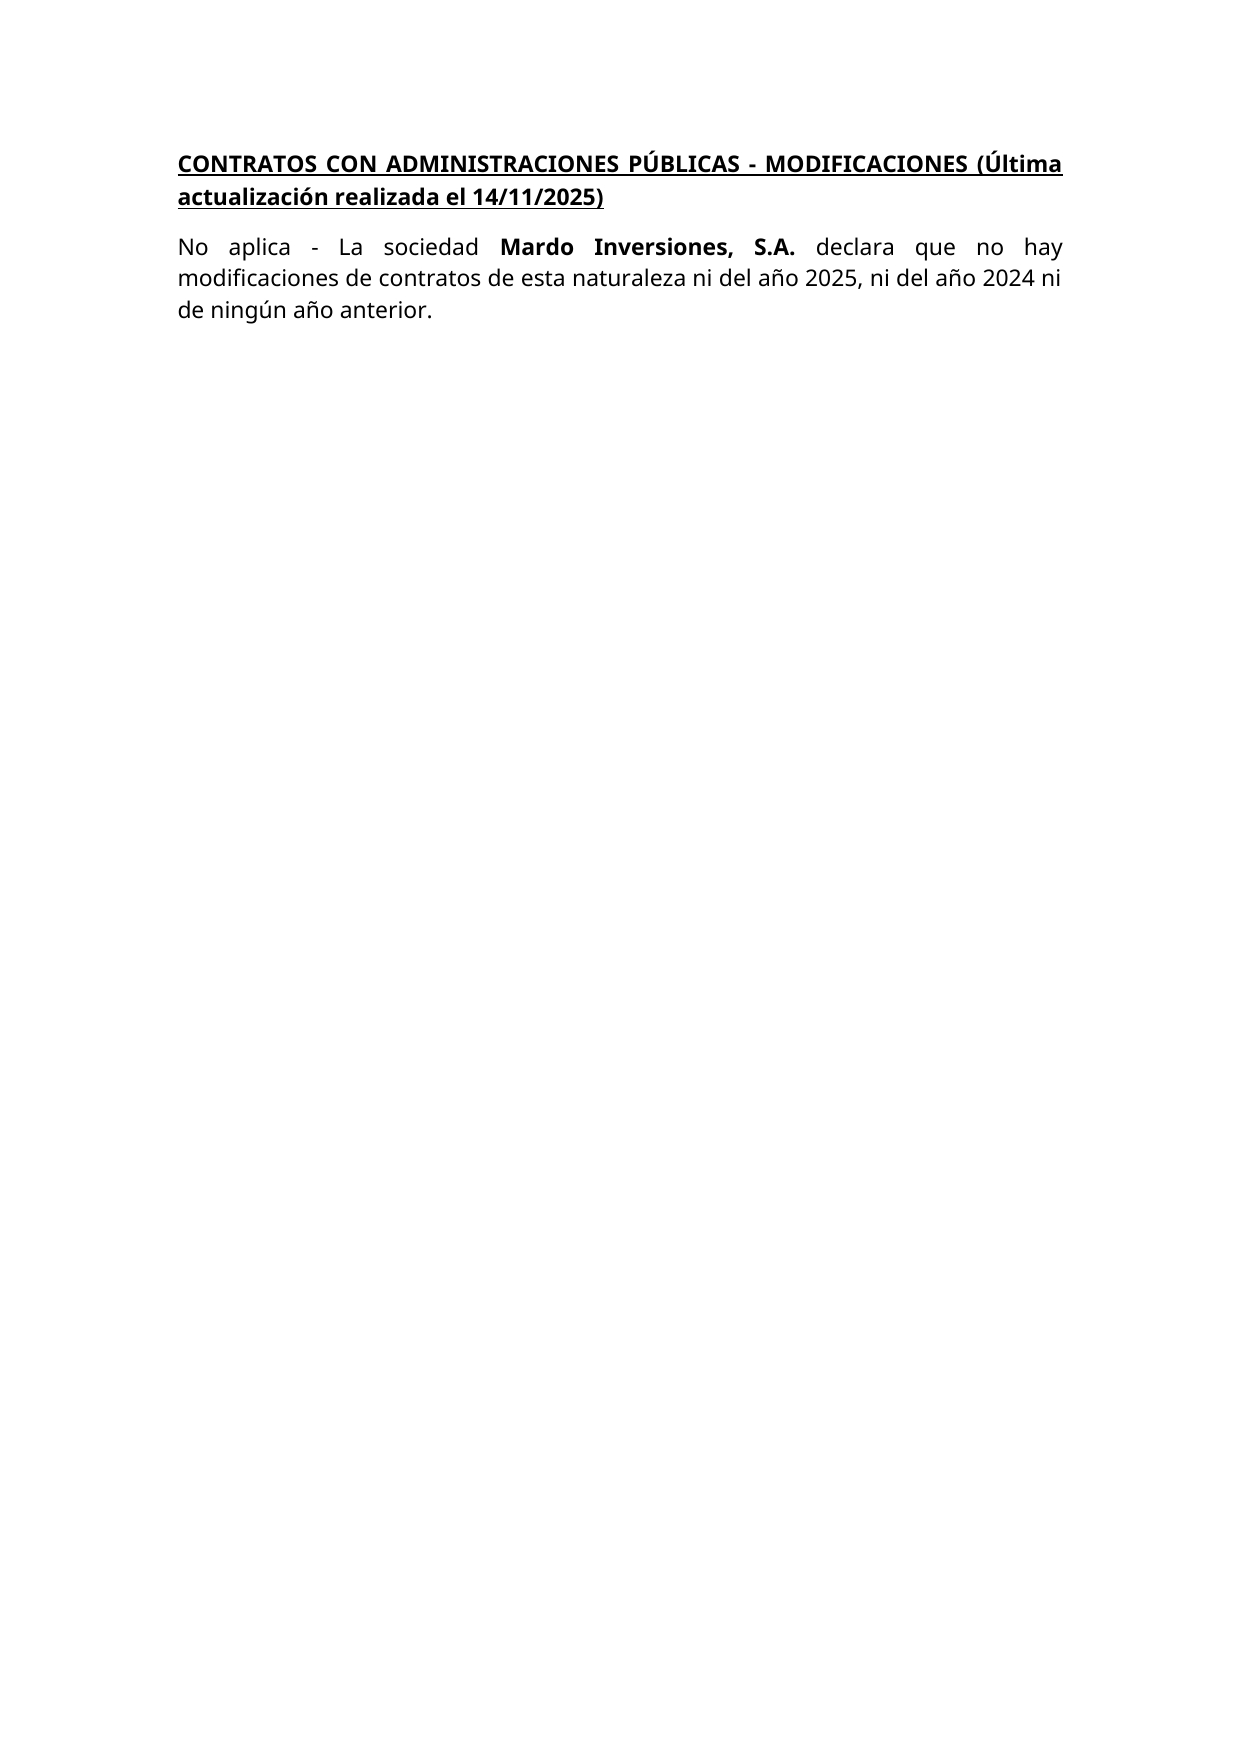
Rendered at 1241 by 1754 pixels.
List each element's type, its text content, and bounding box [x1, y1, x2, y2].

text actualización realizada el 14/11/2025) [177, 175, 1063, 212]
text CONTRATOS CON ADMINISTRACIONES PÚBLICAS - MODIFICACIONES (Última [177, 148, 1063, 174]
text No aplica - La sociedad Mardo Inversiones, S.A. declara que no hay modificaciones de contratos de esta naturaleza ni del año 2025, ni del año 2024 ni de ningún año anterior. [177, 231, 1063, 325]
